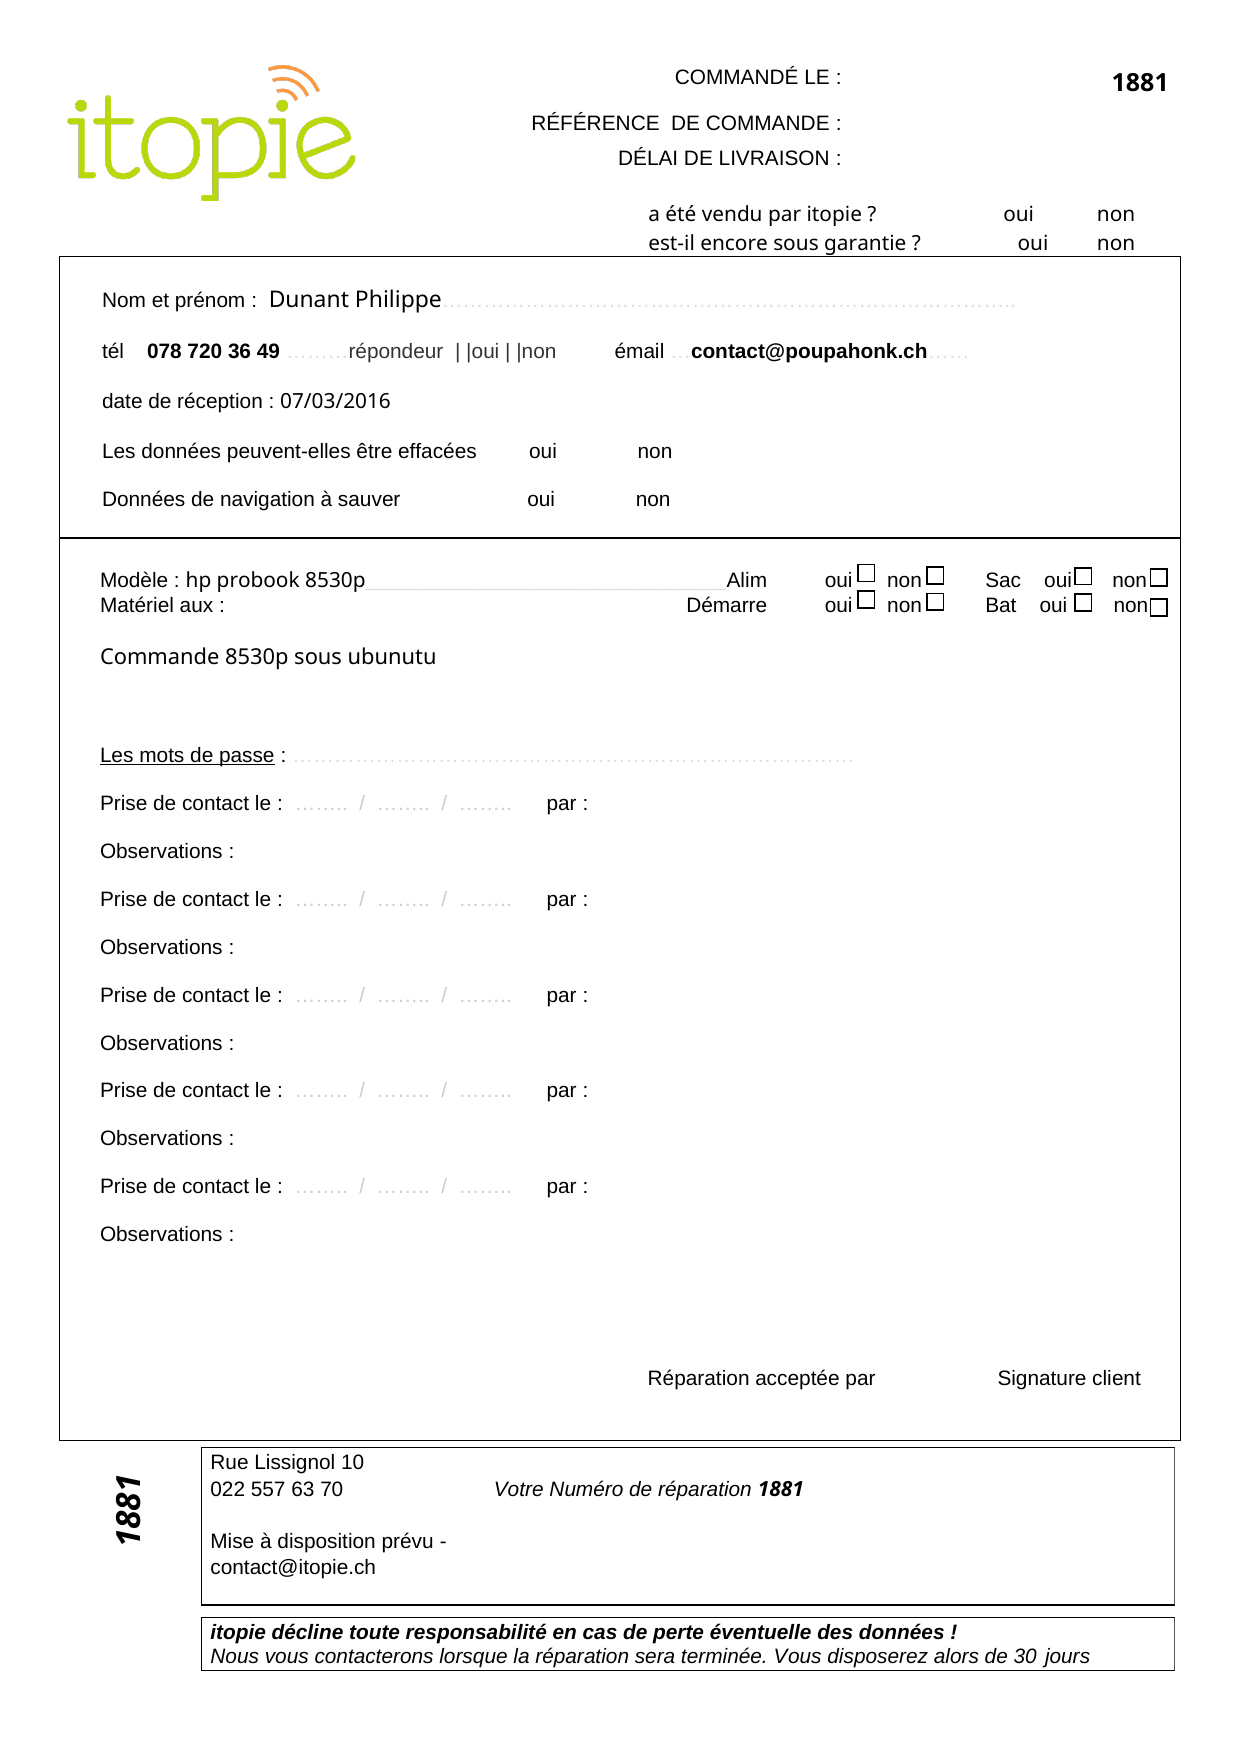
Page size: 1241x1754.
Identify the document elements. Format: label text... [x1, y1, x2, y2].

text Prise de contact le : …….. / …….. / …….. par : [60, 883, 1180, 911]
table_header 1881 [59, 1441, 195, 1677]
text Nom et prénom : Dunant Philippe……………………………………………………………………….. [60, 280, 1180, 314]
table_header 1881 [847, 59, 1180, 104]
text Modèle : hp probook 8530p Alim oui non Sac oui non [879, 562, 925, 590]
text Observations : [60, 1123, 1180, 1150]
text Prise de contact le : …….. / …….. / …….. par : [60, 788, 1180, 815]
table_header Rue Lissignol 10 022 557 63 70 Votre Numéro de réparation 1881 Mise à disposition prévu - contact@itopie.ch [195, 1441, 1180, 1611]
text Prise de contact le : …….. / …….. / …….. par : [60, 1171, 1180, 1198]
table_cell DÉLAI DE LIVRAISON : [490, 140, 847, 175]
text Réparation acceptée par Signature client [60, 1363, 1180, 1390]
picture [67, 65, 356, 201]
text Prise de contact le : …….. / …….. / …….. par : [60, 979, 1180, 1006]
text tél 078 720 36 49 ………répondeur | |oui | |non émail …contact@poupahonk.ch…… [60, 335, 1180, 362]
text Observations : [60, 1027, 1180, 1054]
text Modèle : hp probook 8530p Alim oui non Sac oui non [60, 562, 856, 590]
table_cell [847, 105, 1180, 140]
text Observations : [60, 836, 1180, 863]
text Les mots de passe : ……………………………………………………………………… [60, 740, 1180, 767]
text Modèle : hp probook 8530p Alim oui non Sac oui non [948, 562, 1180, 590]
table_cell itopie décline toute responsabilité en cas de perte éventuelle des données ! Nous vous contacterons lorsque la réparation sera terminée. Vous disposerez alors de 30 jours [195, 1611, 1180, 1677]
text a été vendu par itopie ? oui non [59, 199, 1181, 228]
table_cell [847, 140, 1180, 175]
table_cell RÉFÉRENCE DE COMMANDE : [490, 105, 847, 140]
text Matériel aux : Démarre oui non Bat oui non [60, 590, 1180, 617]
table_header COMMANDÉ LE : [490, 59, 847, 104]
text Données de navigation à sauver oui non [60, 484, 1180, 511]
text Observations : [60, 931, 1180, 958]
text date de réception : 07/03/2016 [60, 383, 1180, 415]
text Observations : [60, 1219, 1180, 1246]
text Prise de contact le : …….. / …….. / …….. par : [60, 1075, 1180, 1102]
text Les données peuvent-elles être effacées oui non [60, 436, 1180, 463]
text Commande 8530p sous ubunutu [60, 638, 1180, 671]
text est-il encore sous garantie ? oui non [59, 228, 1181, 256]
